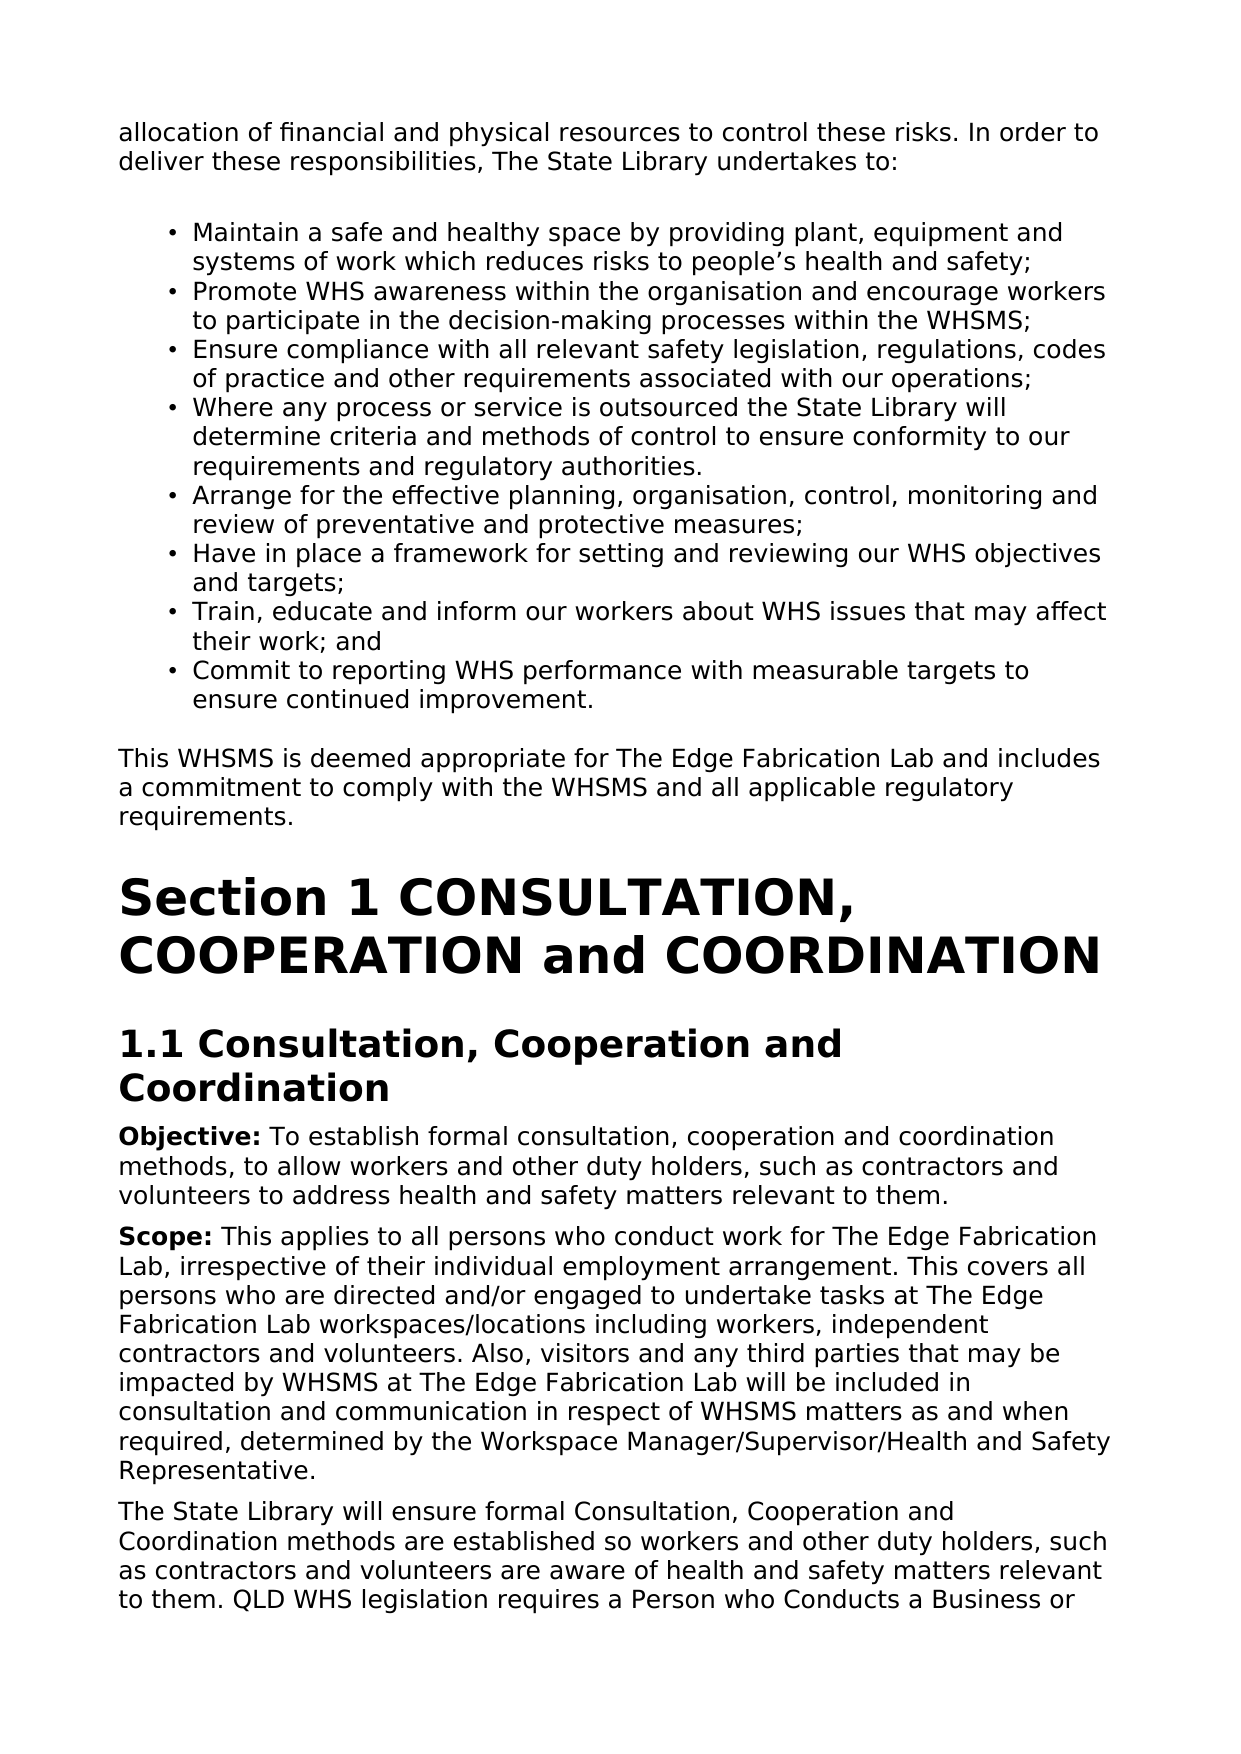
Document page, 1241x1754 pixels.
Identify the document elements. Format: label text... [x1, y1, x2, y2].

text This WHSMS is deemed appropriate for The Edge Fabrication Lab and includes a commitment to comply with the WHSMS and all applicable regulatory requirements. [118, 744, 1122, 831]
list Have in place a framework for setting and reviewing our WHS objectives and targets; [177, 539, 1122, 598]
list Arrange for the effective planning, organisation, control, monitoring and review of preventative and protective measures; [177, 481, 1122, 539]
text allocation of financial and physical resources to control these risks. In order to deliver these responsibilities, The State Library undertakes to: [118, 118, 1122, 176]
text Objective: To establish formal consultation, cooperation and coordination methods, to allow workers and other duty holders, such as contractors and volunteers to address health and safety matters relevant to them. [118, 1122, 1122, 1210]
list Maintain a safe and healthy space by providing plant, equipment and systems of work which reduces risks to people’s health and safety; [177, 218, 1122, 277]
text The State Library will ensure formal Consultation, Cooperation and Coordination methods are established so workers and other duty holders, such as contractors and volunteers are aware of health and safety matters relevant to them. QLD WHS legislation requires a Person who Conducts a Business or [118, 1497, 1122, 1614]
list Train, educate and inform our workers about WHS issues that may affect their work; and [177, 598, 1122, 656]
list Commit to reporting WHS performance with measurable targets to ensure continued improvement. [177, 656, 1122, 714]
text Scope: This applies to all persons who conduct work for The Edge Fabrication Lab, irrespective of their individual employment arrangement. This covers all persons who are directed and/or engaged to undertake tasks at The Edge Fabrication Lab workspaces/locations including workers, independent contractors and volunteers. Also, visitors and any third parties that may be impacted by WHSMS at The Edge Fabrication Lab will be included in consultation and communication in respect of WHSMS matters as and when required, determined by the Workspace Manager/Supervisor/Health and Safety Representative. [118, 1222, 1122, 1485]
list Where any process or service is outsourced the State Library will determine criteria and methods of control to ensure conformity to our requirements and regulatory authorities. [177, 393, 1122, 481]
list Promote WHS awareness within the organisation and encourage workers to participate in the decision-making processes within the WHSMS; [177, 277, 1122, 335]
subtitle Section 1 CONSULTATION, COOPERATION and COORDINATION [118, 869, 1122, 985]
list Ensure compliance with all relevant safety legislation, regulations, codes of practice and other requirements associated with our operations; [177, 335, 1122, 393]
subtitle 1.1 Consultation, Cooperation and Coordination [118, 1023, 1122, 1110]
